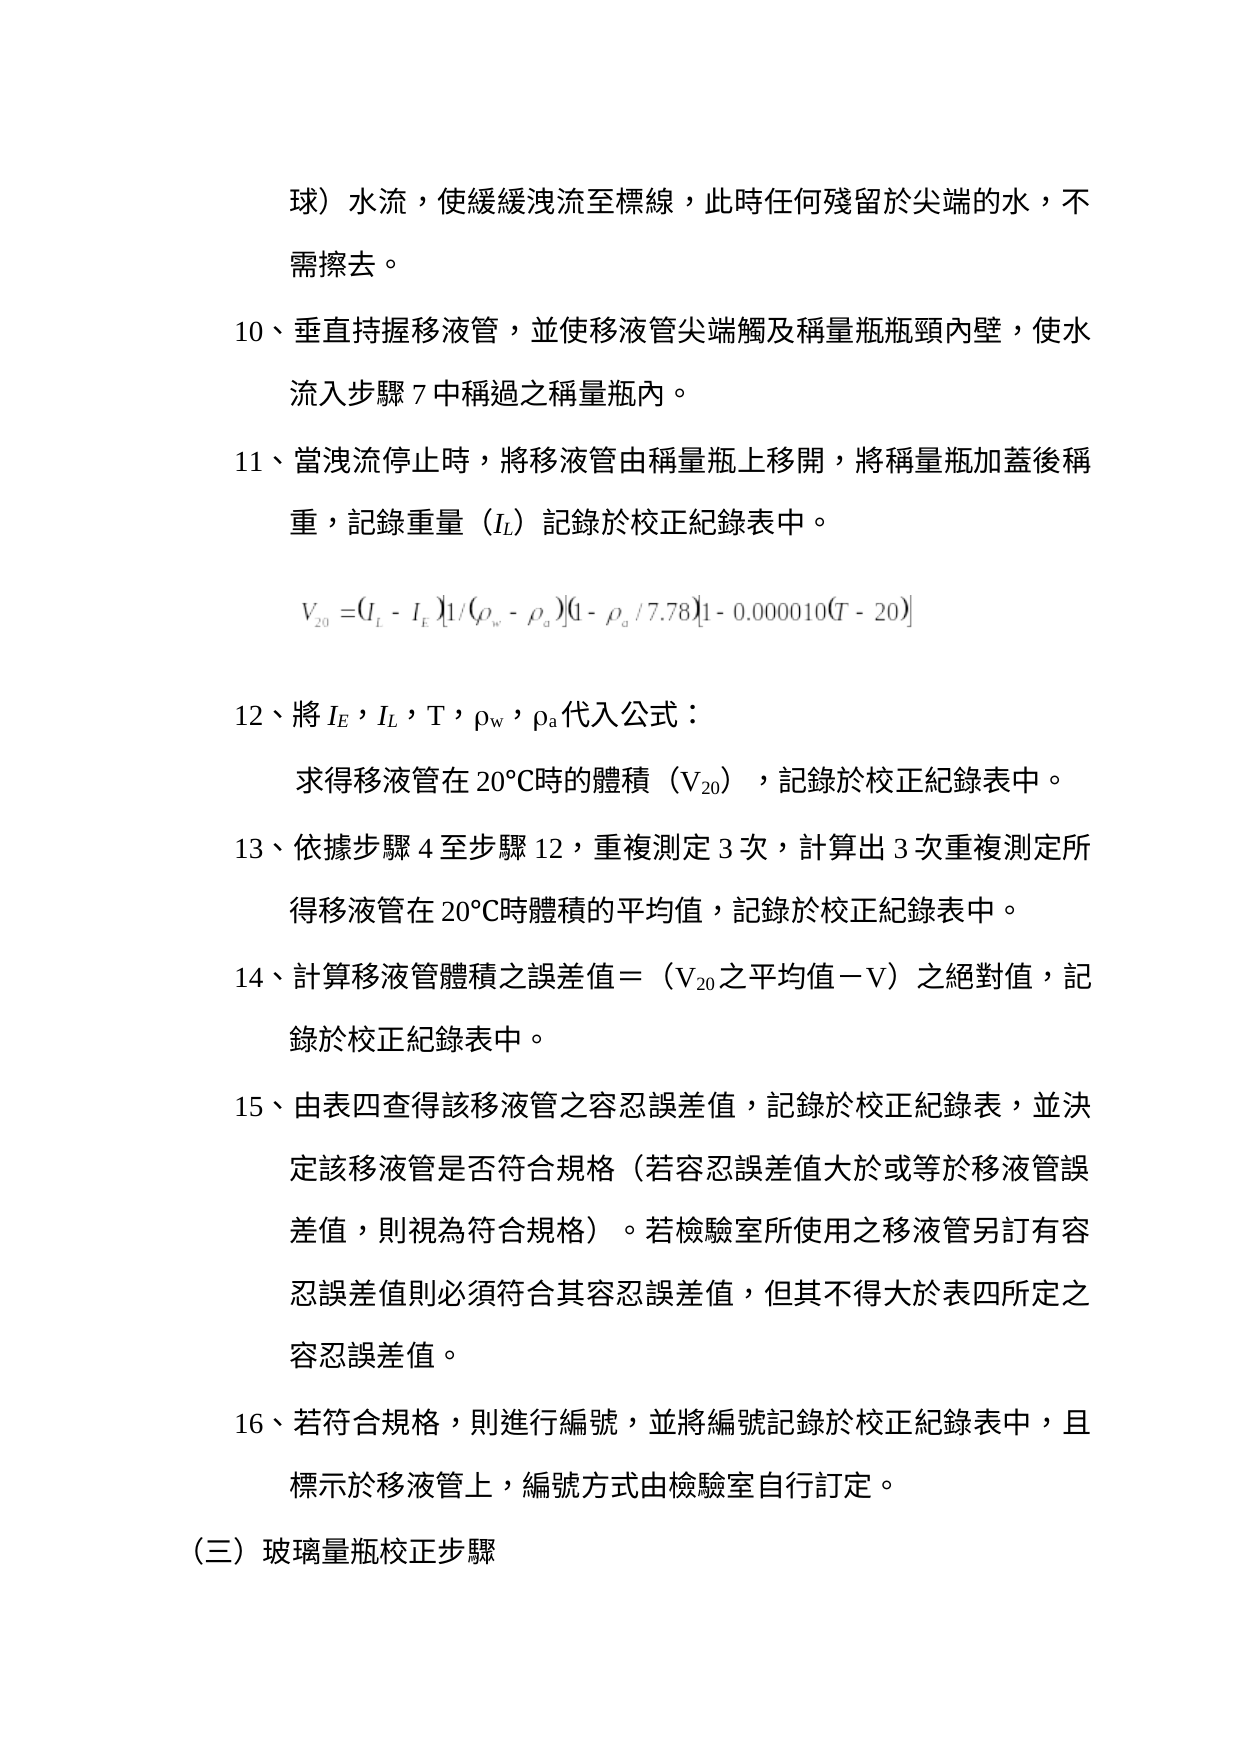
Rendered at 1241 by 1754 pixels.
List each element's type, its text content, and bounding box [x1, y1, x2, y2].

text 求得移液管在20℃時的體積（V20），記錄於校正紀錄表中。 [295, 737, 1092, 800]
text 10、垂直持握移液管，並使移液管尖端觸及稱量瓶瓶頸內壁，使水流入步驟7中稱過之稱量瓶內。 [234, 287, 1092, 412]
text 16、若符合規格，則進行編號，並將編號記錄於校正紀錄表中，且標示於移液管上，編號方式由檢驗室自行訂定。 [234, 1379, 1092, 1504]
text 13、依據步驟4至步驟12，重複測定3次，計算出3次重複測定所得移液管在20℃時體積的平均值，記錄於校正紀錄表中。 [234, 804, 1092, 929]
text 14、計算移液管體積之誤差值＝（V20之平均值－V）之絕對值，記錄於校正紀錄表中。 [234, 933, 1092, 1058]
text （三）玻璃量瓶校正步驟 [175, 1508, 1092, 1571]
text 15、由表四查得該移液管之容忍誤差值，記錄於校正紀錄表，並決定該移液管是否符合規格（若容忍誤差值大於或等於移液管誤差值，則視為符合規格）。若檢驗室所使用之移液管另訂有容忍誤差值則必須符合其容忍誤差值，但其不得大於表四所定之容忍誤差值。 [234, 1062, 1092, 1375]
text 球）水流，使緩緩洩流至標線，此時任何殘留於尖端的水，不需擦去。 [248, 158, 1092, 283]
text 12、將IE，IL，T，w，a 代入公式： [234, 546, 1092, 733]
text 11、當洩流停止時，將移液管由稱量瓶上移開，將稱量瓶加蓋後稱重，記錄重量（IL）記錄於校正紀錄表中。 [234, 417, 1092, 542]
